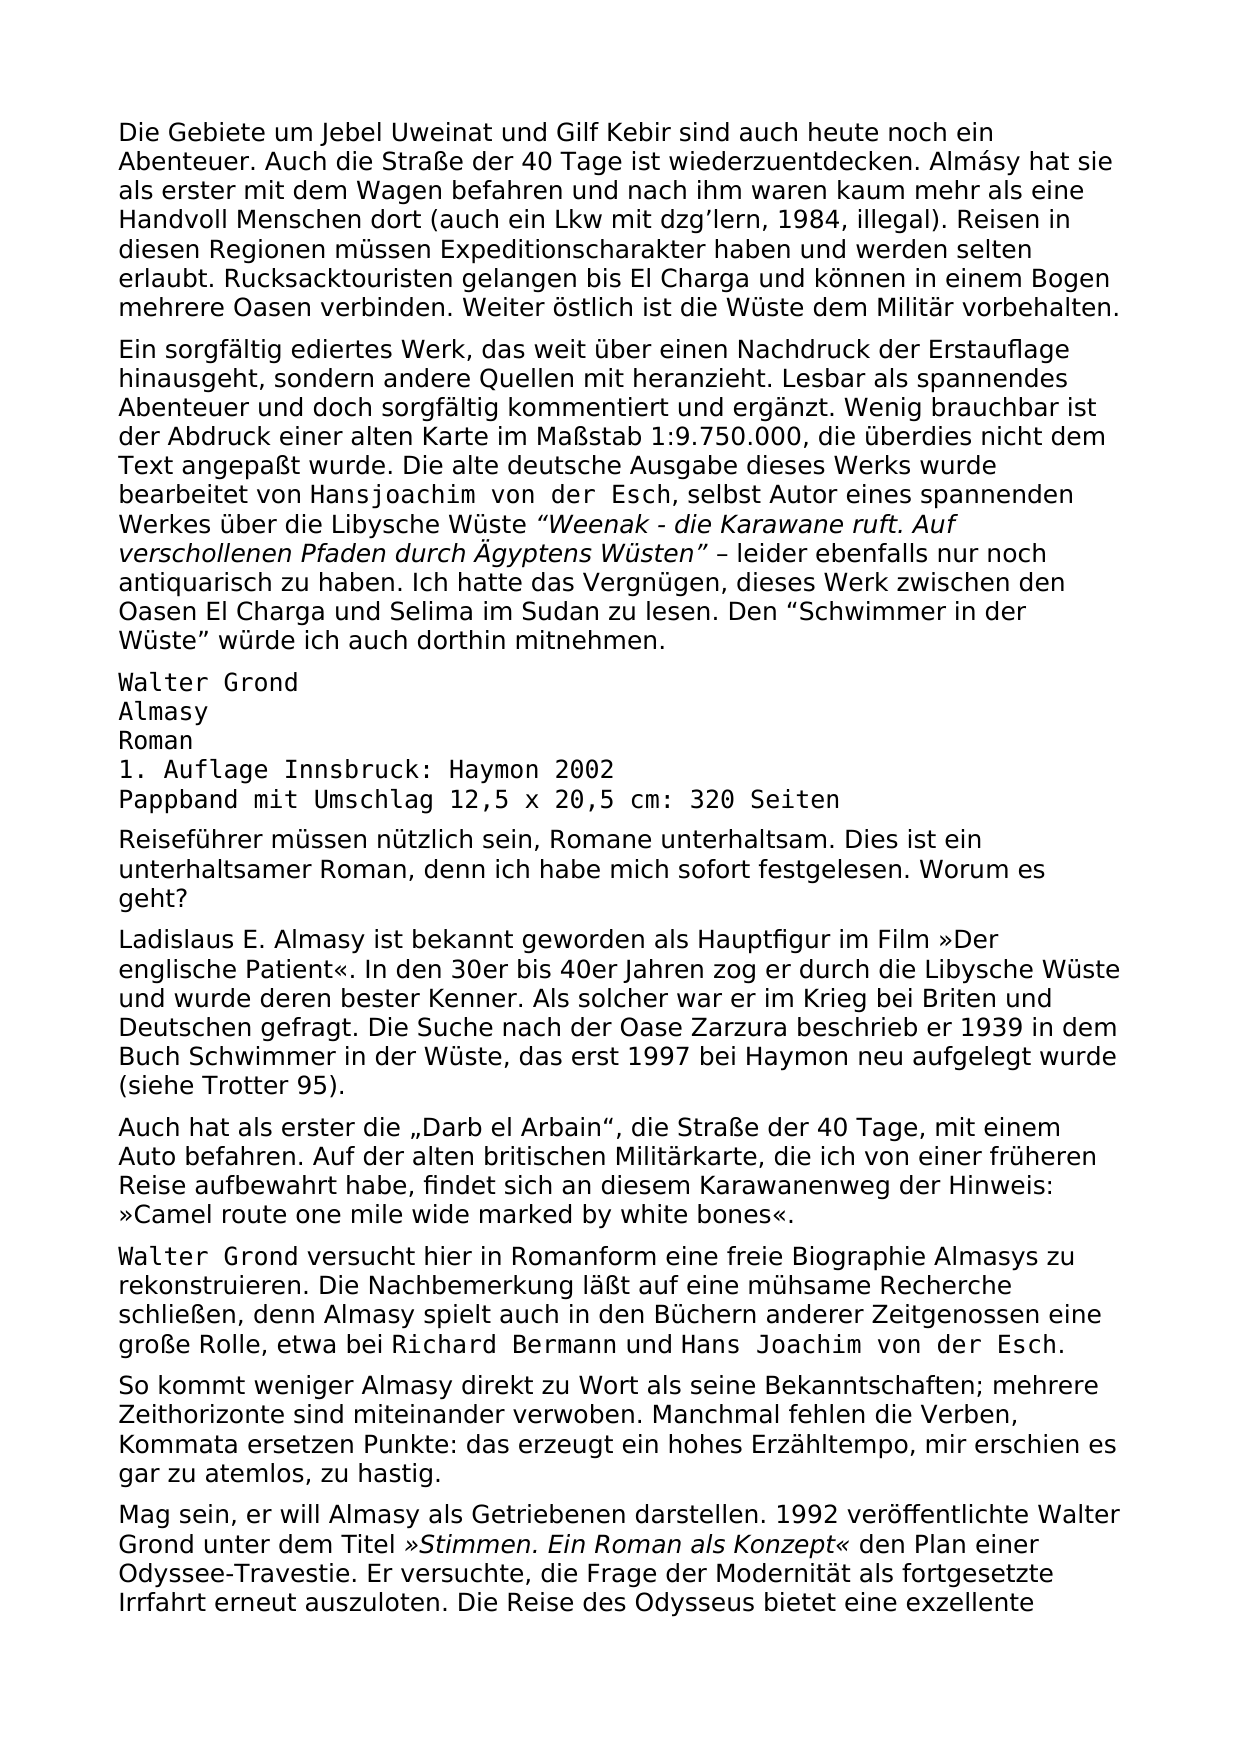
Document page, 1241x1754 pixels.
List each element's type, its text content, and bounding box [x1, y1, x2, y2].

text Auch hat als erster die „Darb el Arbain“, die Straße der 40 Tage, mit einem Auto befahren. Auf der alten britischen Militärkarte, die ich von einer früheren Reise aufbewahrt habe, findet sich an diesem Karawanenweg der Hinweis: »Camel route one mile wide marked by white bones«. [118, 1113, 1122, 1230]
text Die Gebiete um Jebel Uweinat und Gilf Kebir sind auch heute noch ein Abenteuer. Auch die Straße der 40 Tage ist wiederzuentdecken. Almásy hat sie als erster mit dem Wagen befahren und nach ihm waren kaum mehr als eine Handvoll Menschen dort (auch ein Lkw mit dzg’lern, 1984, illegal). Reisen in diesen Regionen müssen Expeditionscharakter haben und werden selten erlaubt. Rucksacktouristen gelangen bis El Charga und können in einem Bogen mehrere Oasen verbinden. Weiter östlich ist die Wüste dem Militär vorbehalten. [118, 118, 1122, 322]
text Ein sorgfältig ediertes Werk, das weit über einen Nachdruck der Erstauflage hinausgeht, sondern andere Quellen mit heranzieht. Lesbar als spannendes Abenteuer und doch sorgfältig kommentiert und ergänzt. Wenig brauchbar ist der Abdruck einer alten Karte im Maßstab 1:9.750.000, die überdies nicht dem Text angepaßt wurde. Die alte deutsche Ausgabe dieses Werks wurde bearbeitet von Hansjoachim von der Esch, selbst Autor eines spannenden Werkes über die Libysche Wüste “Weenak - die Karawane ruft. Auf verschollenen Pfaden durch Ägyptens Wüsten” – leider ebenfalls nur noch antiquarisch zu haben. Ich hatte das Vergnügen, dieses Werk zwischen den Oasen El Charga und Selima im Sudan zu lesen. Den “Schwimmer in der Wüste” würde ich auch dorthin mitnehmen. [118, 335, 1122, 656]
text Walter Grond Almasy Roman 1. Auflage Innsbruck: Haymon 2002 Pappband mit Umschlag 12,5 x 20,5 cm: 320 Seiten [118, 668, 1122, 814]
text Mag sein, er will Almasy als Getriebenen darstellen. 1992 veröffentlichte Walter Grond unter dem Titel »Stimmen. Ein Roman als Konzept« den Plan einer Odyssee-Travestie. Er versuchte, die Frage der Modernität als fortgesetzte Irrfahrt erneut auszuloten. Die Reise des Odysseus bietet eine exzellente [118, 1501, 1122, 1617]
text Ladislaus E. Almasy ist bekannt geworden als Hauptfigur im Film »Der englische Patient«. In den 30er bis 40er Jahren zog er durch die Libysche Wüste und wurde deren bester Kenner. Als solcher war er im Krieg bei Briten und Deutschen gefragt. Die Suche nach der Oase Zarzura beschrieb er 1939 in dem Buch Schwimmer in der Wüste, das erst 1997 bei Haymon neu aufgelegt wurde (siehe Trotter 95). [118, 926, 1122, 1101]
text Reiseführer müssen nützlich sein, Romane unterhaltsam. Dies ist ein unterhaltsamer Roman, denn ich habe mich sofort festgelesen. Worum es geht? [118, 826, 1122, 913]
text Walter Grond versucht hier in Romanform eine freie Biographie Almasys zu rekonstruieren. Die Nachbemerkung läßt auf eine mühsame Recherche schließen, denn Almasy spielt auch in den Büchern anderer Zeitgenossen eine große Rolle, etwa bei Richard Bermann und Hans Joachim von der Esch. [118, 1242, 1122, 1359]
text So kommt weniger Almasy direkt zu Wort als seine Bekanntschaften; mehrere Zeithorizonte sind miteinander verwoben. Manchmal fehlen die Verben, Kommata ersetzen Punkte: das erzeugt ein hohes Erzähltempo, mir erschien es gar zu atemlos, zu hastig. [118, 1372, 1122, 1488]
